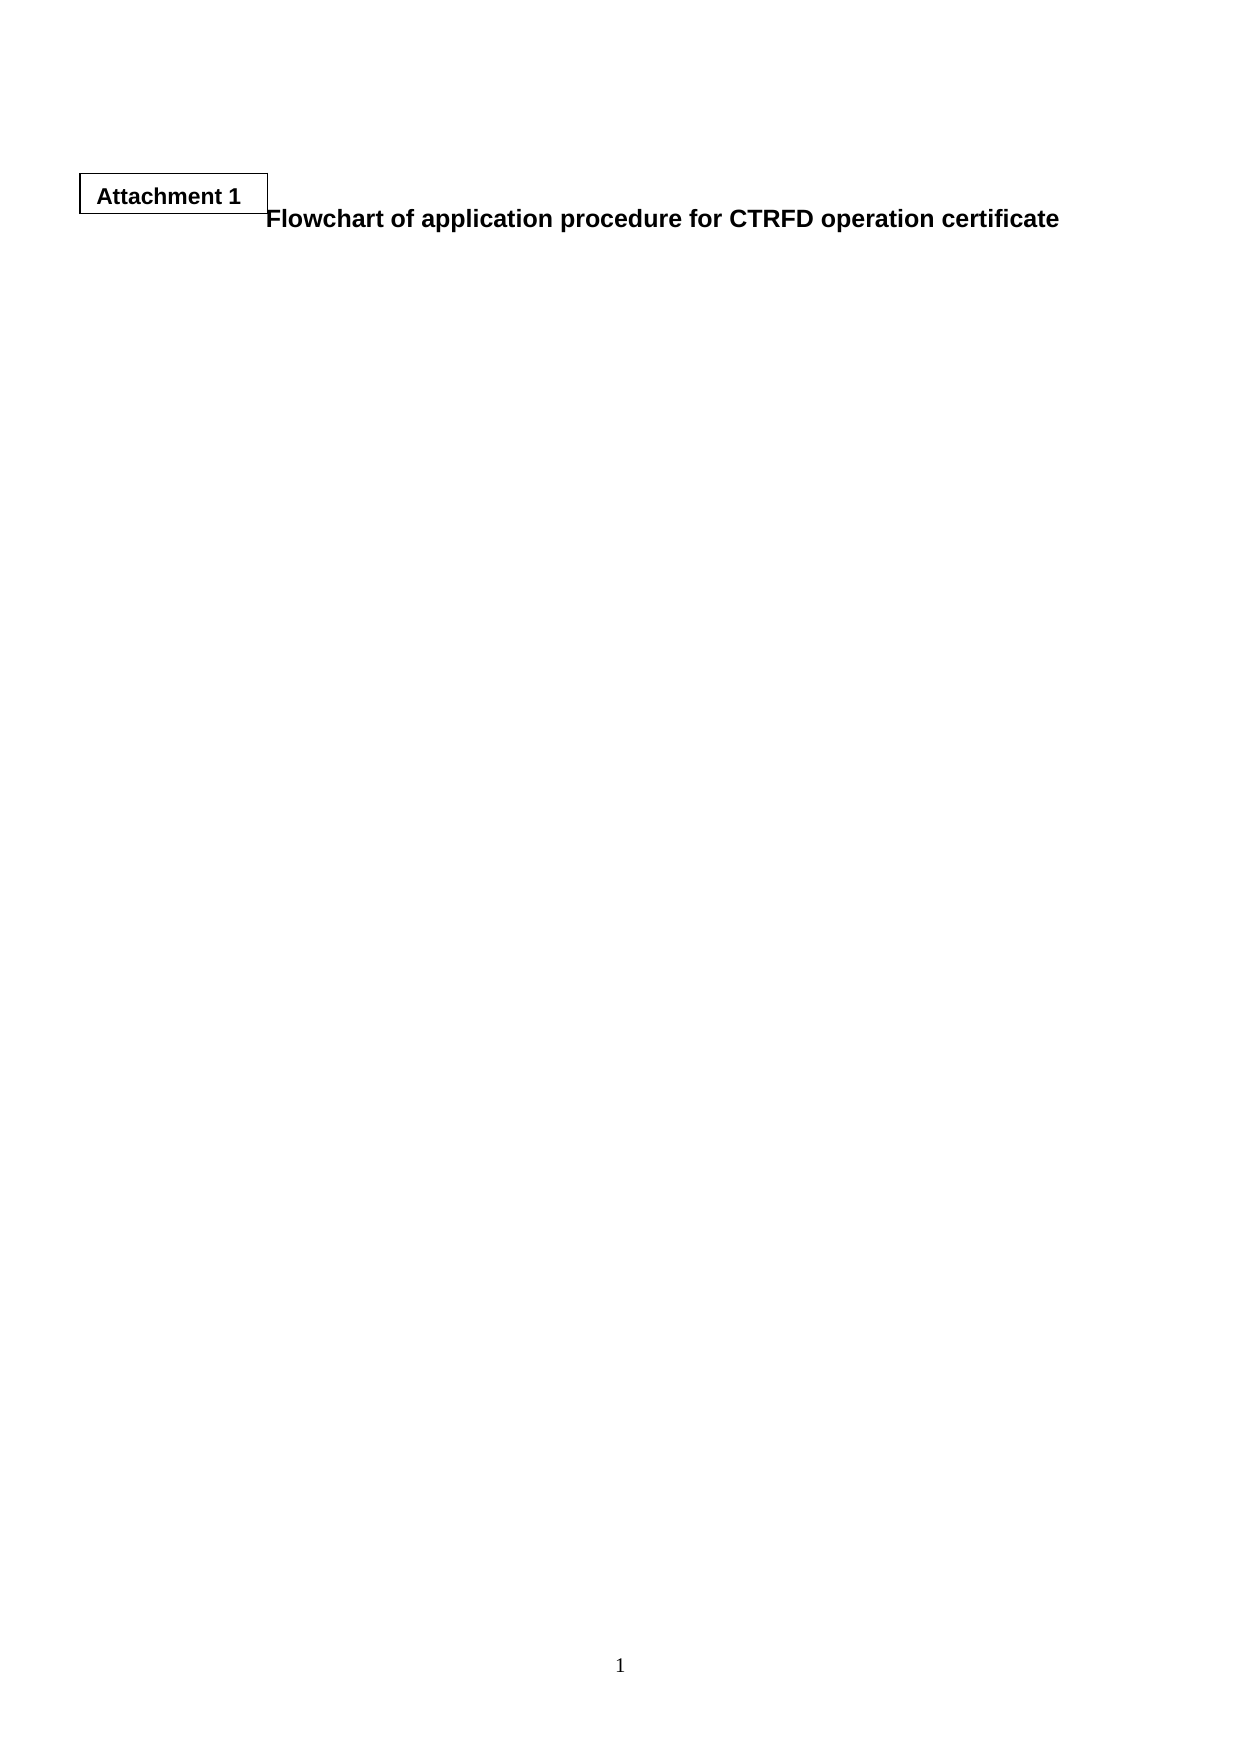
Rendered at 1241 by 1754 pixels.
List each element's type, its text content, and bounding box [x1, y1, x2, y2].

text [81, 174, 267, 213]
text Flowchart of application procedure for CTRFD operation certificate [266, 177, 1152, 239]
text Attachment 1 [96, 181, 252, 205]
